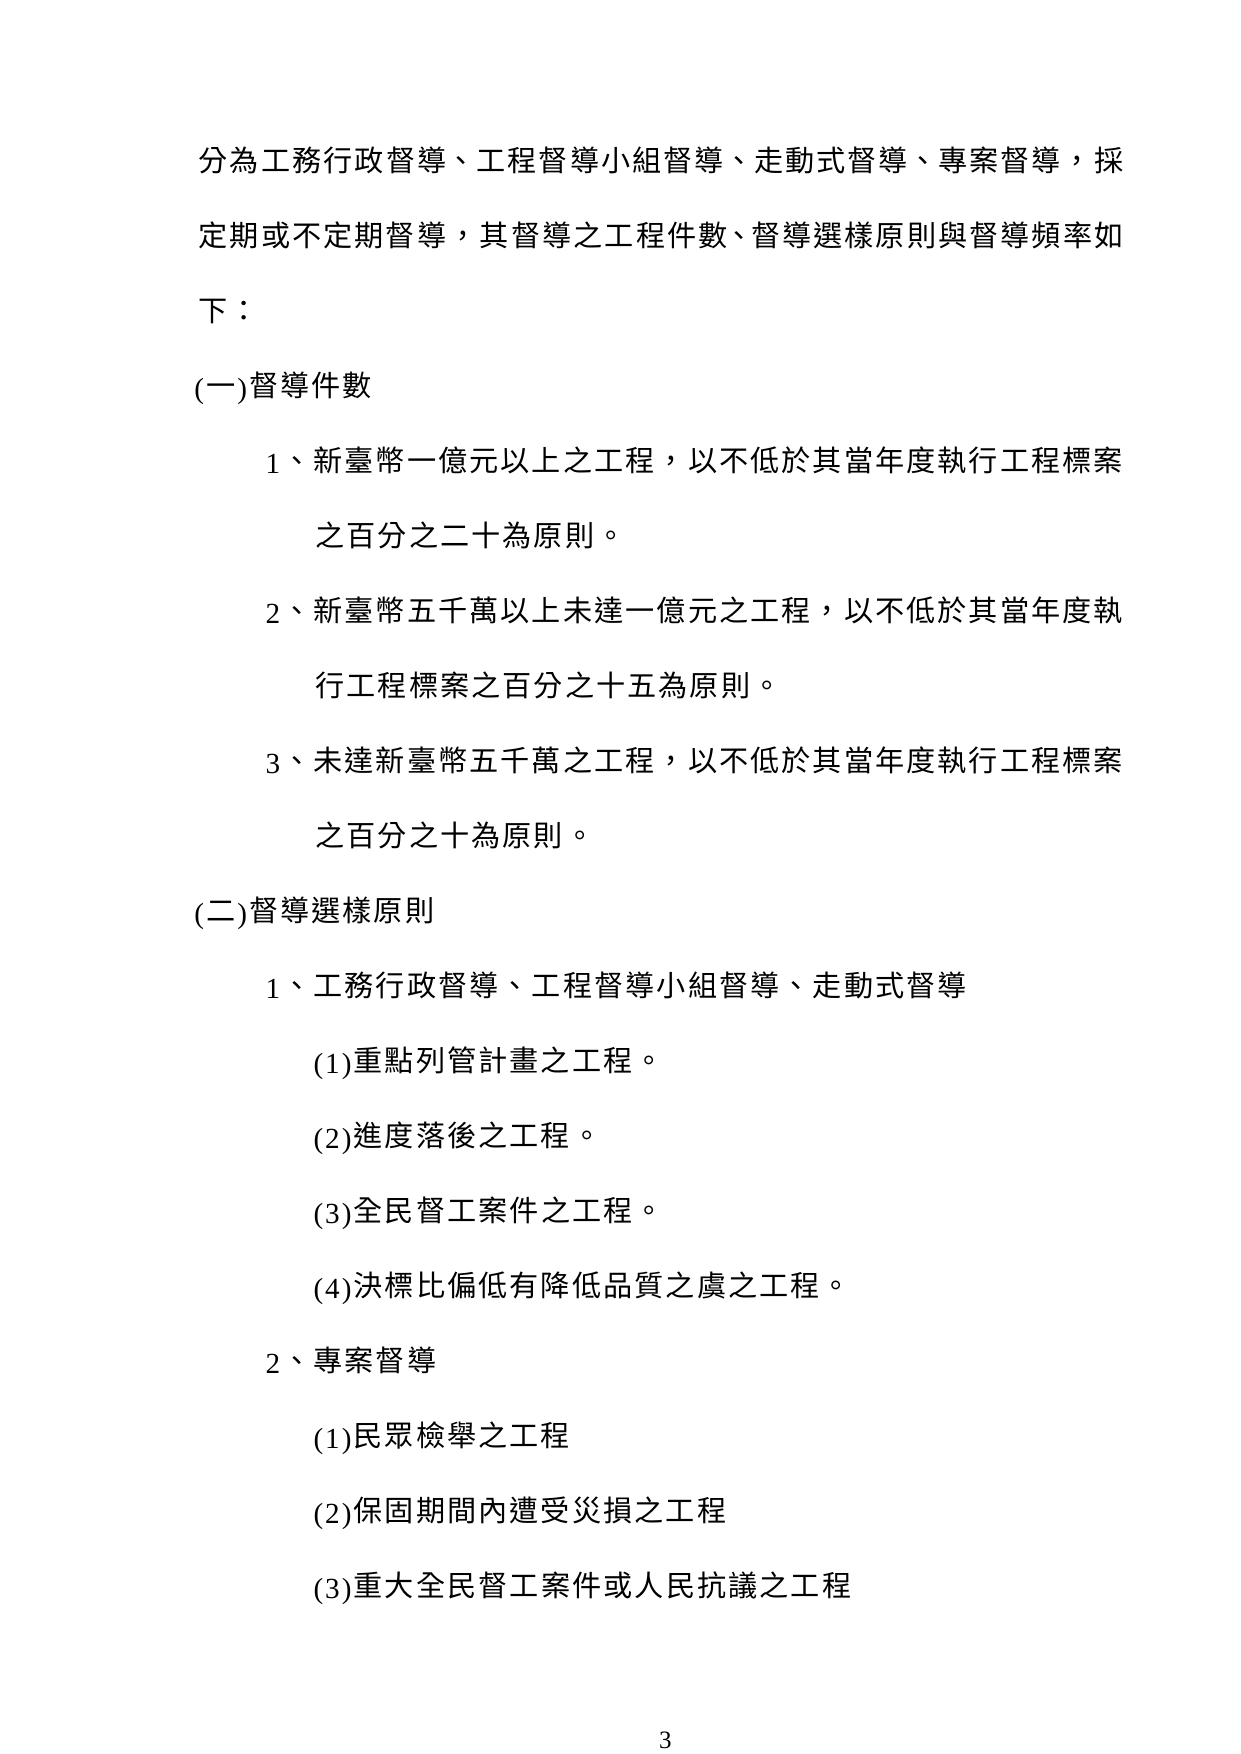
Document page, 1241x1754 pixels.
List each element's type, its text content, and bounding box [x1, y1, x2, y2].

text 1、新臺幣一億元以上之工程，以不低於其當年度執行工程標案之百分之二十為原則。 [265, 405, 1124, 555]
text (2)進度落後之工程。 [313, 1080, 1124, 1155]
text (二)督導選樣原則 [194, 855, 1124, 930]
text (一)督導件數 [194, 330, 1124, 405]
text (2)保固期間內遭受災損之工程 [313, 1455, 1124, 1530]
text 2、新臺幣五千萬以上未達一億元之工程，以不低於其當年度執行工程標案之百分之十五為原則。 [265, 555, 1124, 705]
text (3)全民督工案件之工程。 [313, 1155, 1124, 1230]
text 分為工務行政督導、工程督導小組督導、走動式督導、專案督導，採定期或不定期督導，其督導之工程件數、督導選樣原則與督導頻率如下： [198, 105, 1124, 330]
text 3、未達新臺幣五千萬之工程，以不低於其當年度執行工程標案之百分之十為原則。 [265, 705, 1124, 855]
text 1、工務行政督導、工程督導小組督導、走動式督導 [265, 930, 1124, 1005]
text (3)重大全民督工案件或人民抗議之工程 [313, 1530, 1124, 1605]
text (4)決標比偏低有降低品質之虞之工程。 [313, 1230, 1124, 1305]
text 2、專案督導 [265, 1305, 1124, 1380]
text (1)民眾檢舉之工程 [313, 1380, 1124, 1455]
text (1)重點列管計畫之工程。 [313, 1005, 1124, 1080]
